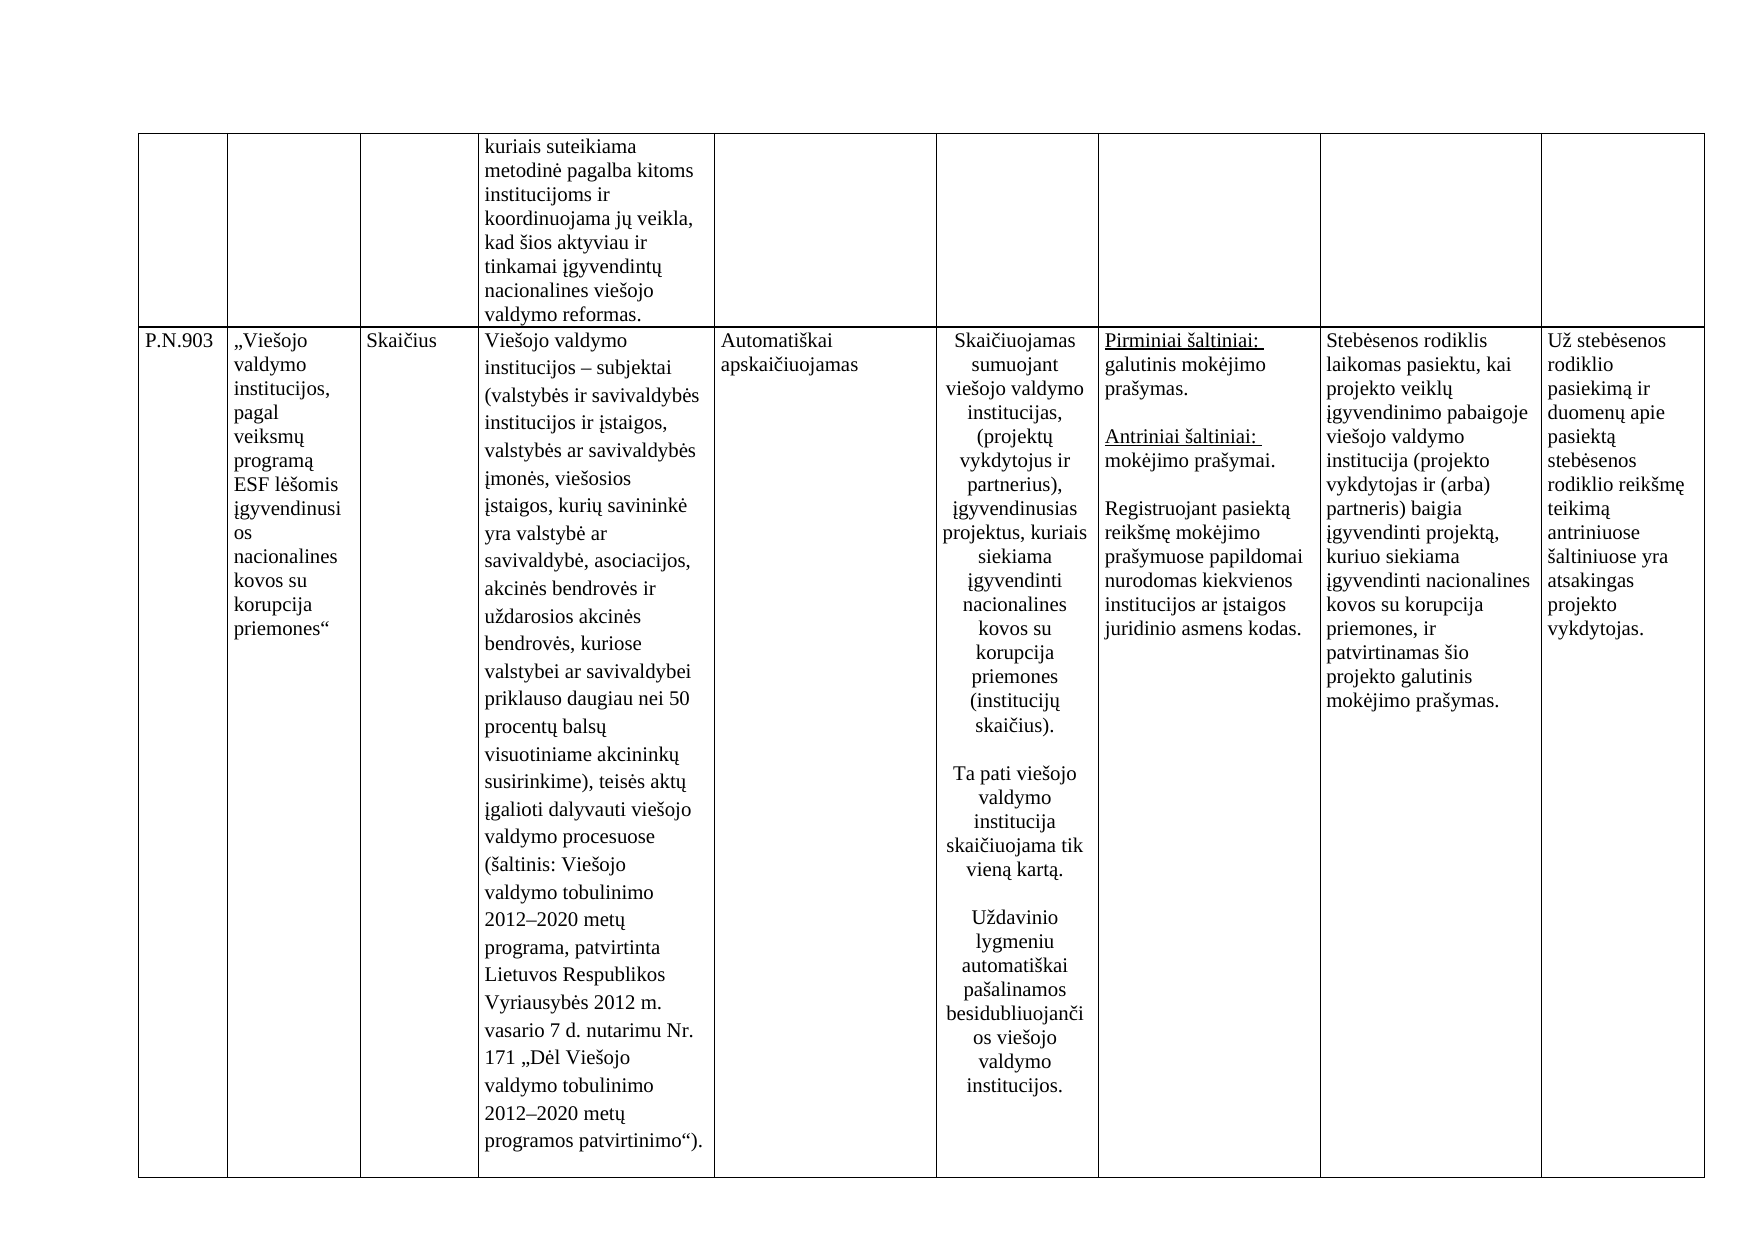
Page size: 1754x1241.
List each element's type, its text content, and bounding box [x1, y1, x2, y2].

table_cell [715, 134, 936, 326]
table_cell [228, 134, 360, 326]
table_cell Pirminiai šaltiniai: galutinis mokėjimo prašymas. Antriniai šaltiniai: mokėjimo prašymai. Registruojant pasiektą reikšmę mokėjimo prašymuose papildomai nurodomas kiekvienos institucijos ar įstaigos juridinio asmens kodas. [1099, 328, 1320, 1177]
table_cell Už stebėsenos rodiklio pasiekimą ir duomenų apie pasiektą stebėsenos rodiklio reikšmę teikimą antriniuose šaltiniuose yra atsakingas projekto vykdytojas. [1542, 328, 1704, 1177]
table_cell kuriais suteikiama metodinė pagalba kitoms institucijoms ir koordinuojama jų veikla, kad šios aktyviau ir tinkamai įgyvendintų nacionalines viešojo valdymo reformas. [479, 134, 714, 326]
table_cell Skaičiuojamas sumuojant viešojo valdymo institucijas, (projektų vykdytojus ir partnerius), įgyvendinusias projektus, kuriais siekiama įgyvendinti nacionalines kovos su korupcija priemones (institucijų skaičius). Ta pati viešojo valdymo institucija skaičiuojama tik vieną kartą. Uždavinio lygmeniu automatiškai pašalinamos besidubliuojančios viešojo valdymo institucijos. [937, 328, 1098, 1177]
table_cell [1099, 134, 1320, 326]
table_cell Viešojo valdymo institucijos – subjektai (valstybės ir savivaldybės institucijos ir įstaigos, valstybės ar savivaldybės įmonės, viešosios įstaigos, kurių savininkė yra valstybė ar savivaldybė, asociacijos, akcinės bendrovės ir uždarosios akcinės bendrovės, kuriose valstybei ar savivaldybei priklauso daugiau nei 50 procentų balsų visuotiniame akcininkų susirinkime), teisės aktų įgalioti dalyvauti viešojo valdymo procesuose (šaltinis: Viešojo valdymo tobulinimo 2012–2020 metų programa, patvirtinta Lietuvos Respublikos Vyriausybės 2012 m. vasario 7 d. nutarimu Nr. 171 „Dėl Viešojo valdymo tobulinimo 2012–2020 metų programos patvirtinimo“). [479, 328, 714, 1177]
table_cell [1321, 134, 1541, 326]
table_cell [139, 134, 227, 326]
table_cell Skaičius [361, 328, 478, 1177]
table_cell [361, 134, 478, 326]
table_cell [1542, 134, 1704, 326]
table_cell „Viešojo valdymo institucijos, pagal veiksmų programą ESF lėšomis įgyvendinusios nacionalines kovos su korupcija priemones“ [228, 328, 360, 1177]
table_cell Automatiškai apskaičiuojamas [715, 328, 936, 1177]
table_cell P.N.903 [139, 328, 227, 1177]
table_cell [937, 134, 1098, 326]
table_cell Stebėsenos rodiklis laikomas pasiektu, kai projekto veiklų įgyvendinimo pabaigoje viešojo valdymo institucija (projekto vykdytojas ir (arba) partneris) baigia įgyvendinti projektą, kuriuo siekiama įgyvendinti nacionalines kovos su korupcija priemones, ir patvirtinamas šio projekto galutinis mokėjimo prašymas. [1321, 328, 1541, 1177]
